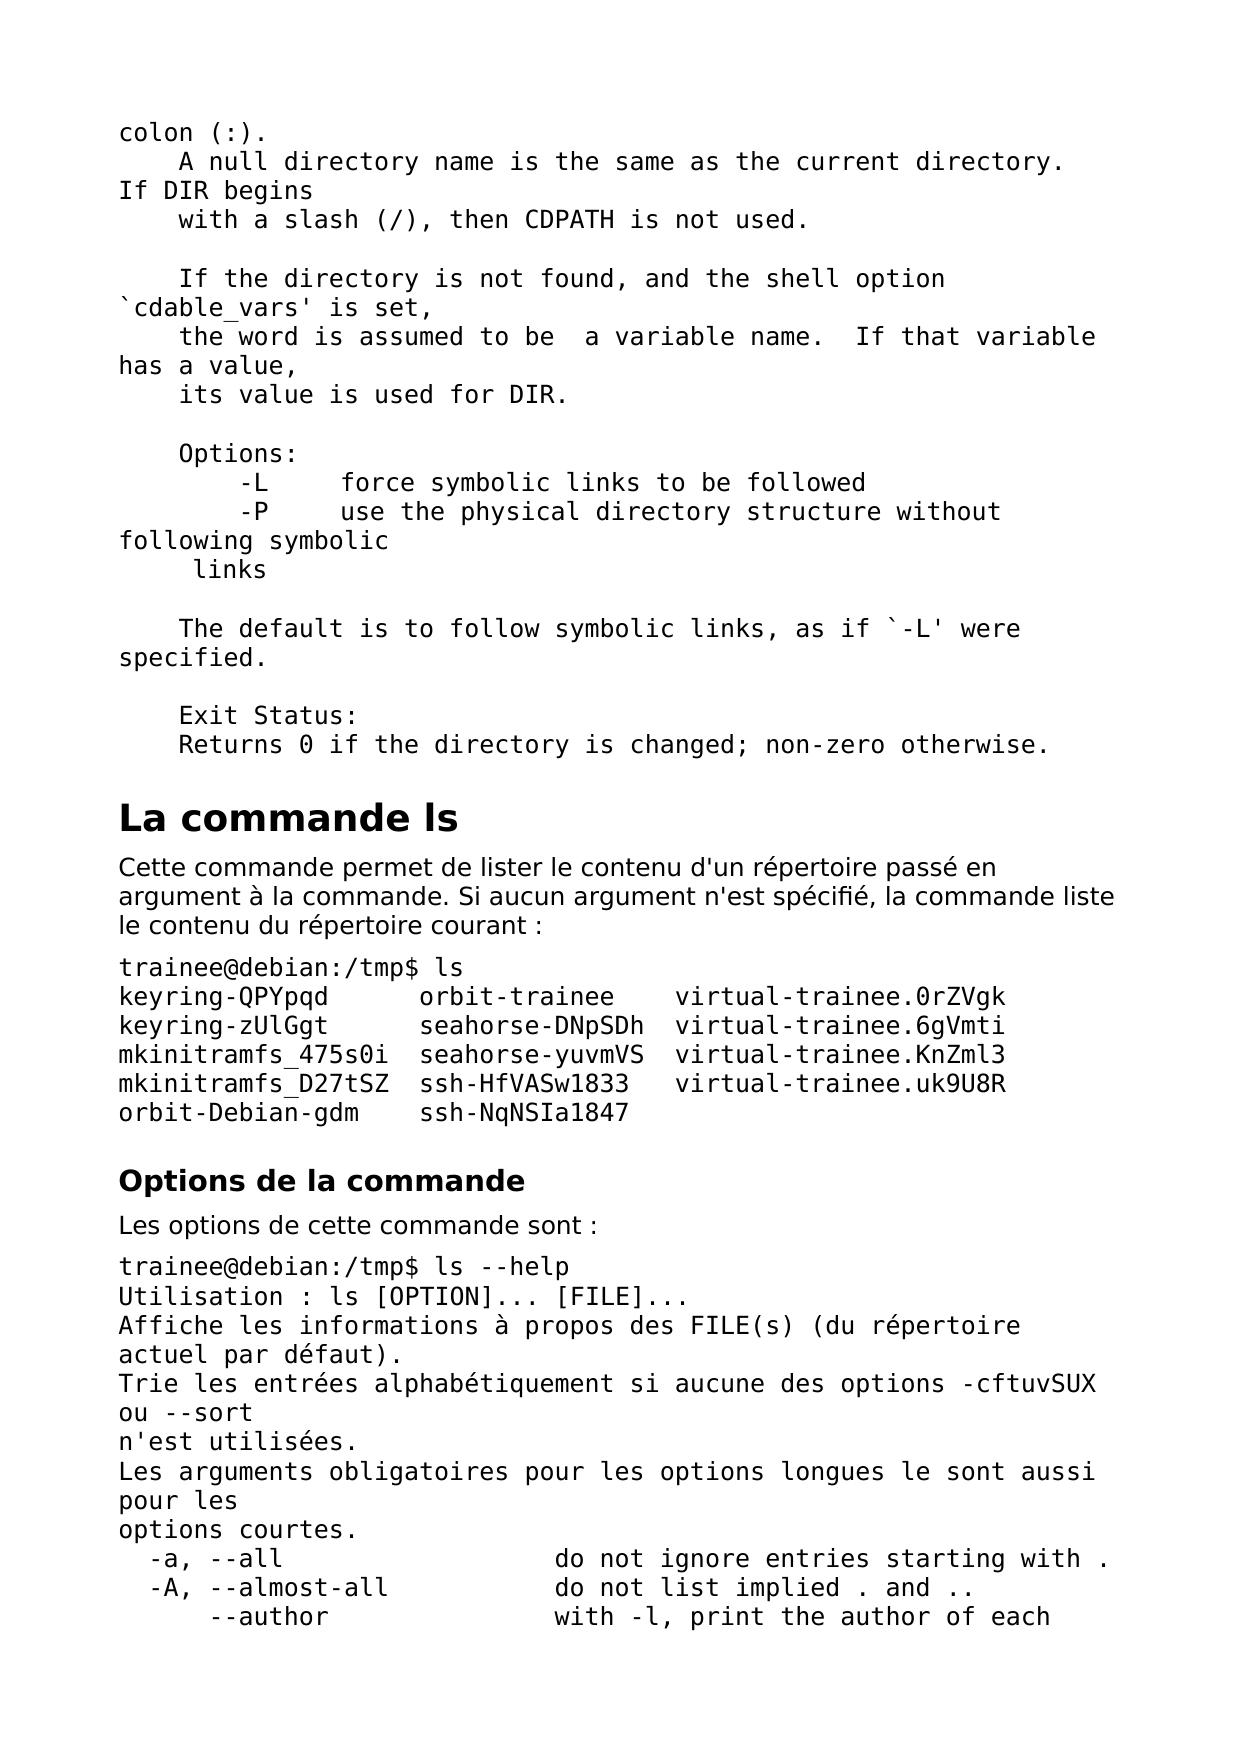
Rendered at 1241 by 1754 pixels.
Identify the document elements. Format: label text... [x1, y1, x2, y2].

text Les options de cette commande sont : [118, 1211, 1122, 1240]
text Cette commande permet de lister le contenu d'un répertoire passé en argument à la commande. Si aucun argument n'est spécifié, la commande liste le contenu du répertoire courant : [118, 853, 1122, 940]
text colon (:). A null directory name is the same as the current directory. If DIR begins with a slash (/), then CDPATH is not used. If the directory is not found, and the shell option `cdable_vars' is set, the word is assumed to be a variable name. If that variable has a value, its value is used for DIR. Options: -L force symbolic links to be followed -P use the physical directory structure without following symbolic links The default is to follow symbolic links, as if `-L' were specified. Exit Status: Returns 0 if the directory is changed; non-zero otherwise. [118, 118, 1122, 760]
text trainee@debian:/tmp$ ls keyring-QPYpqd orbit-trainee virtual-trainee.0rZVgk keyring-zUlGgt seahorse-DNpSDh virtual-trainee.6gVmti mkinitramfs_475s0i seahorse-yuvmVS virtual-trainee.KnZml3 mkinitramfs_D27tSZ ssh-HfVASw1833 virtual-trainee.uk9U8R orbit-Debian-gdm ssh-NqNSIa1847 [118, 953, 1122, 1128]
subtitle Options de la commande [118, 1164, 1122, 1198]
subtitle La commande ls [118, 797, 1122, 840]
text trainee@debian:/tmp$ ls --help Utilisation : ls [OPTION]... [FILE]... Affiche les informations à propos des FILE(s) (du répertoire actuel par défaut). Trie les entrées alphabétiquement si aucune des options -cftuvSUX ou --sort n'est utilisées. Les arguments obligatoires pour les options longues le sont aussi pour les options courtes. -a, --all do not ignore entries starting with . -A, --almost-all do not list implied . and .. --author with -l, print the author of each [118, 1253, 1122, 1632]
